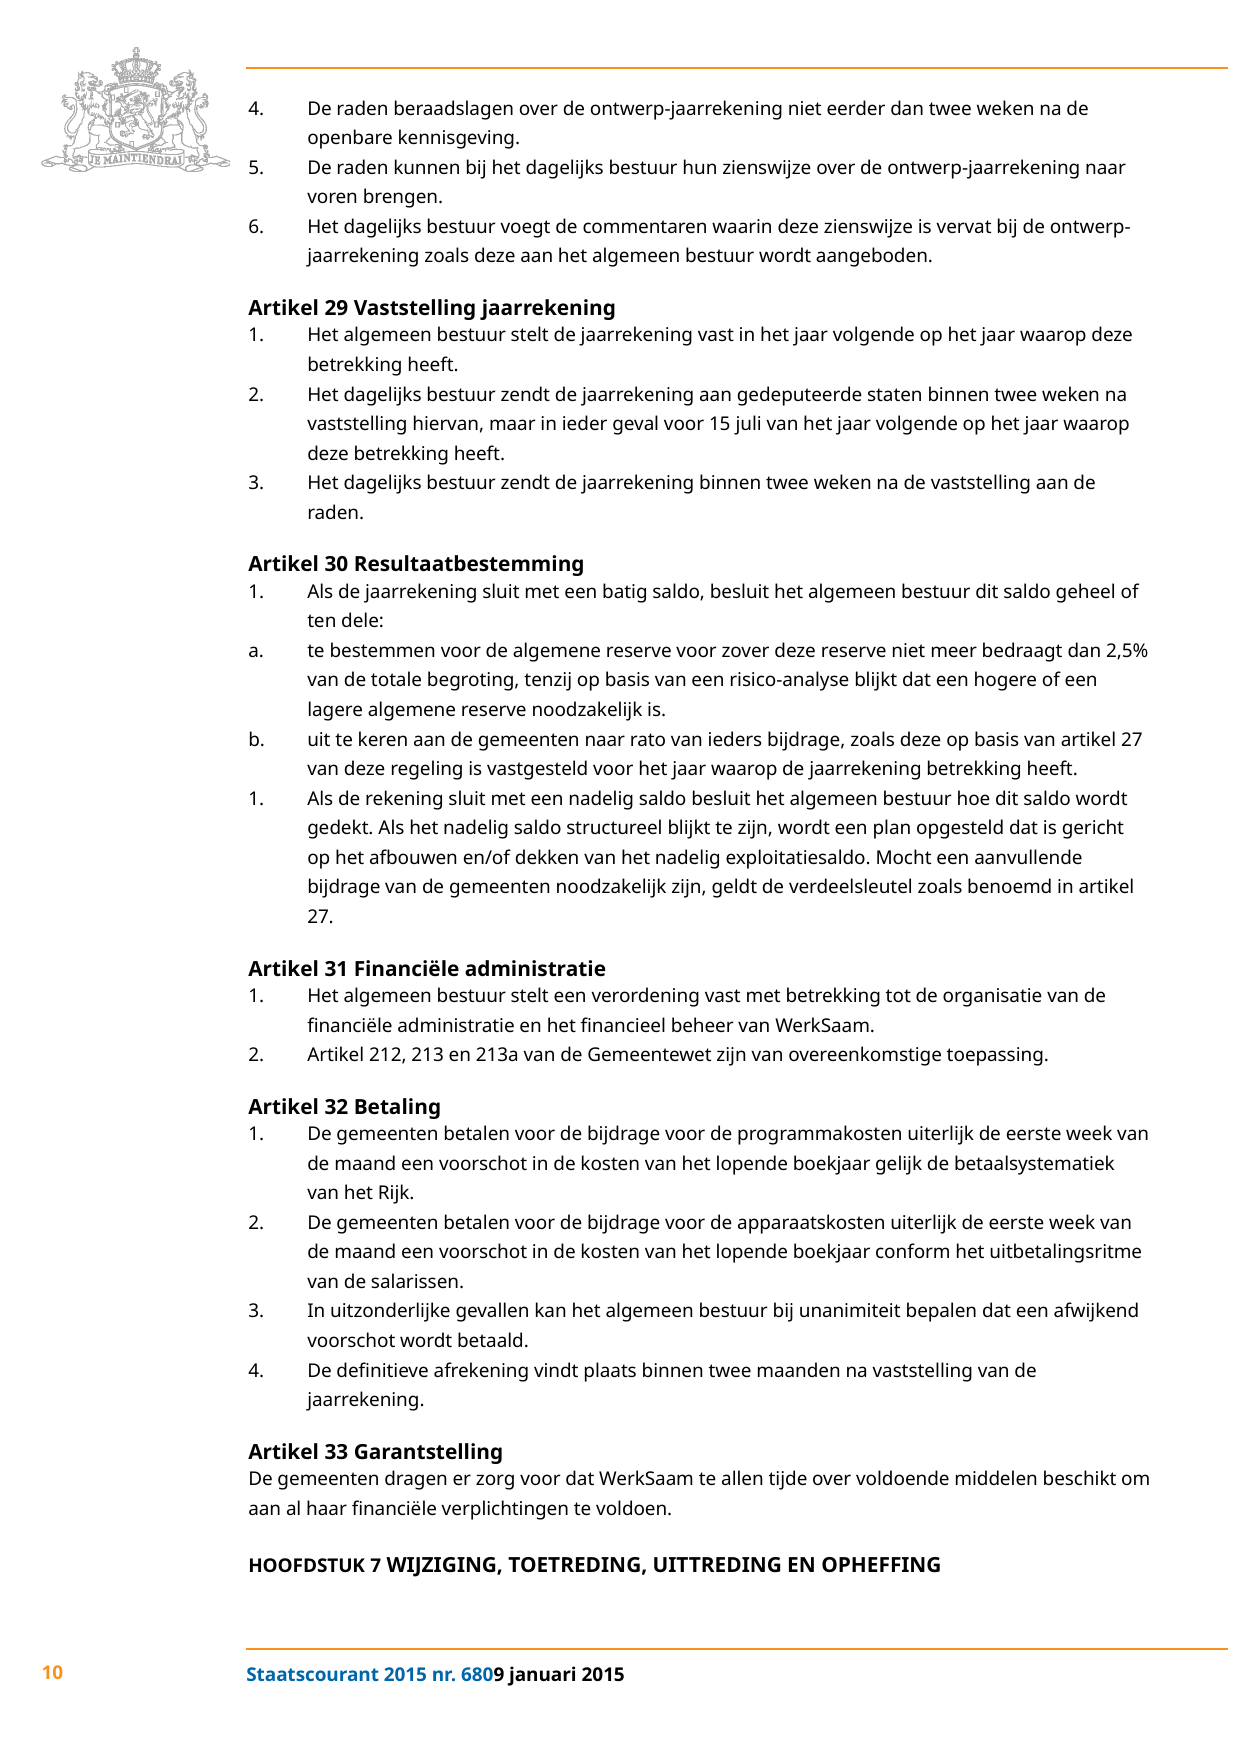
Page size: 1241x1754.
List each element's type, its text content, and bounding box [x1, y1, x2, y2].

list Het dagelijks bestuur zendt de jaarrekening aan gedeputeerde staten binnen twee weken na vaststelling hiervan, maar in ieder geval voor 15 juli van het jaar volgende op het jaar waarop deze betrekking heeft. [248, 381, 1152, 466]
text Artikel 30 Resultaatbestemming [248, 549, 1152, 578]
list Als de rekening sluit met een nadelig saldo besluit het algemeen bestuur hoe dit saldo wordt gedekt. Als het nadelig saldo structureel blijkt te zijn, wordt een plan opgesteld dat is gericht op het afbouwen en/of dekken van het nadelig exploitatiesaldo. Mocht een aanvullende bijdrage van de gemeenten noodzakelijk zijn, geldt de verdeelsleutel zoals benoemd in artikel 27. [248, 785, 1152, 929]
list Als de jaarrekening sluit met een batig saldo, besluit het algemeen bestuur dit saldo geheel of ten dele: [248, 578, 1152, 633]
list De definitieve afrekening vindt plaats binnen twee maanden na vaststelling van de jaarrekening. [248, 1357, 1152, 1412]
text Artikel 29 Vaststelling jaarrekening [248, 293, 1152, 322]
text Artikel 32 Betaling [248, 1092, 1152, 1120]
list Het algemeen bestuur stelt een verordening vast met betrekking tot de organisatie van de financiële administratie en het financieel beheer van WerkSaam. [248, 982, 1152, 1037]
list Het dagelijks bestuur zendt de jaarrekening binnen twee weken na de vaststelling aan de raden. [248, 469, 1152, 525]
list De gemeenten betalen voor de bijdrage voor de apparaatskosten uiterlijk de eerste week van de maand een voorschot in de kosten van het lopende boekjaar conform het uitbetalingsritme van de salarissen. [248, 1209, 1152, 1294]
text HOOFDSTUK 7 WIJZIGING, TOETREDING, UITTREDING EN OPHEFFING [248, 1550, 1152, 1579]
list In uitzonderlijke gevallen kan het algemeen bestuur bij unanimiteit bepalen dat een afwijkend voorschot wordt betaald. [248, 1298, 1152, 1353]
text De gemeenten dragen er zorg voor dat WerkSaam te allen tijde over voldoende middelen beschikt om aan al haar financiële verplichtingen te voldoen. [248, 1465, 1152, 1521]
list uit te keren aan de gemeenten naar rato van ieders bijdrage, zoals deze op basis van artikel 27 van deze regeling is vastgesteld voor het jaar waarop de jaarrekening betrekking heeft. [248, 726, 1152, 781]
list Artikel 212, 213 en 213a van de Gemeentewet zijn van overeenkomstige toepassing. [248, 1041, 1152, 1067]
list Het algemeen bestuur stelt de jaarrekening vast in het jaar volgende op het jaar waarop deze betrekking heeft. [248, 322, 1152, 377]
text Artikel 33 Garantstelling [248, 1437, 1152, 1465]
list De raden beraadslagen over de ontwerp-jaarrekening niet eerder dan twee weken na de openbare kennisgeving. [248, 95, 1152, 150]
list De raden kunnen bij het dagelijks bestuur hun zienswijze over de ontwerp-jaarrekening naar voren brengen. [248, 154, 1152, 209]
list Het dagelijks bestuur voegt de commentaren waarin deze zienswijze is vervat bij de ontwerp-jaarrekening zoals deze aan het algemeen bestuur wordt aangeboden. [248, 213, 1152, 268]
list te bestemmen voor de algemene reserve voor zover deze reserve niet meer bedraagt dan 2,5% van de totale begroting, tenzij op basis van een risico-analyse blijkt dat een hogere of een lagere algemene reserve noodzakelijk is. [248, 637, 1152, 722]
list De gemeenten betalen voor de bijdrage voor de programmakosten uiterlijk de eerste week van de maand een voorschot in de kosten van het lopende boekjaar gelijk de betaalsystematiek van het Rijk. [248, 1120, 1152, 1205]
text Artikel 31 Financiële administratie [248, 954, 1152, 982]
picture [41, 47, 231, 172]
